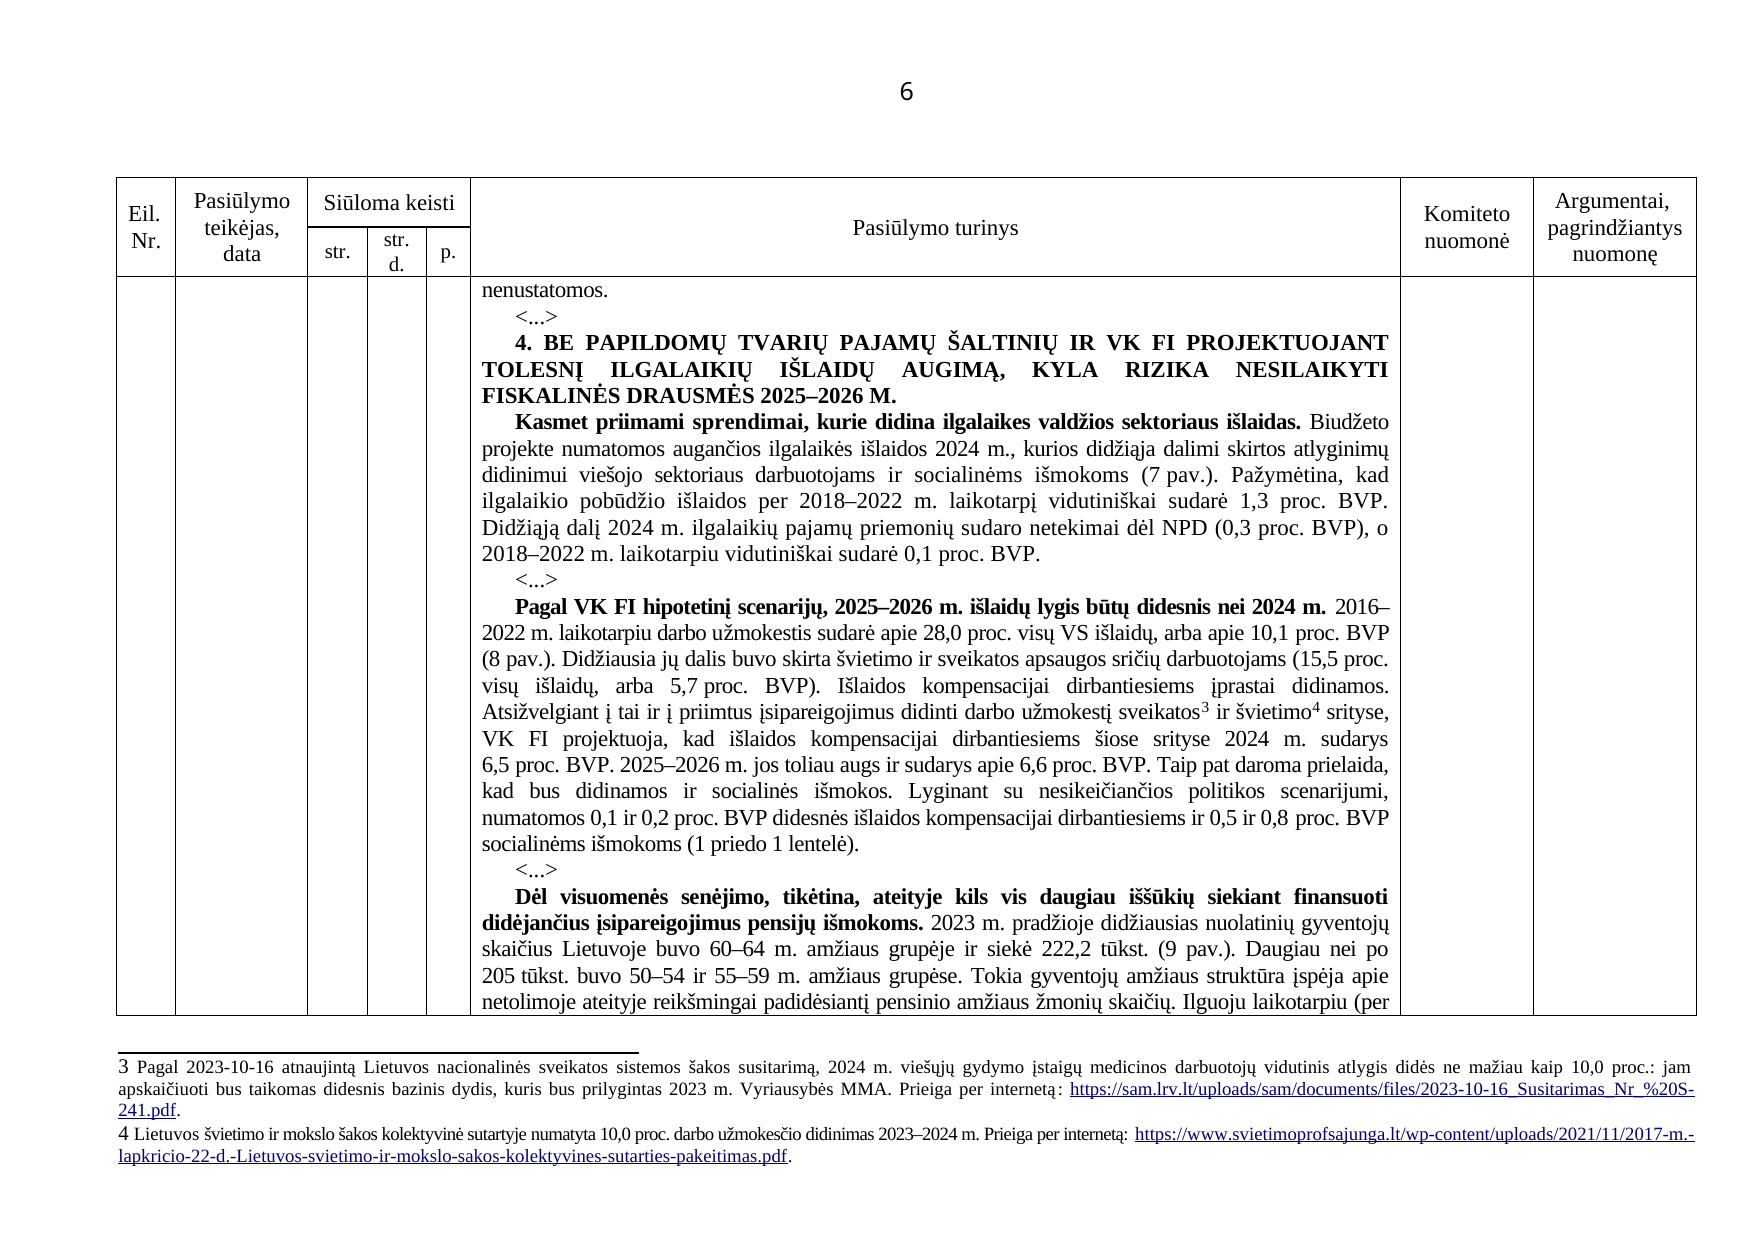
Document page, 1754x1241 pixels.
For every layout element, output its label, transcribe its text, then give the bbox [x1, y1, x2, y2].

table_cell [1401, 277, 1533, 1014]
table_cell str. d. [368, 228, 426, 276]
table_cell [117, 277, 175, 1014]
table_cell [368, 277, 426, 1014]
table_cell [427, 277, 470, 1014]
table_header Pasiūlymo teikėjas, data [176, 178, 307, 276]
table_header Siūloma keisti [308, 178, 470, 226]
table_header Eil. Nr. [117, 178, 175, 276]
table_cell [176, 277, 307, 1014]
table_header Pasiūlymo turinys [471, 178, 1400, 276]
table_cell p. [427, 228, 470, 276]
table_cell nenustatomos. <...> 4. Be papildomų Tvarių pajamų šaltinių ir VK FI projektuojant tolesnį ilgalaikių išlaidų augimą, kyla rizika nesilaikyti fiskalinės drausmės 2025–2026 m. Kasmet priimami sprendimai, kurie didina ilgalaikes valdžios sektoriaus išlaidas. Biudžeto projekte numatomos augančios ilgalaikės išlaidos 2024 m., kurios didžiąja dalimi skirtos atlyginimų didinimui viešojo sektoriaus darbuotojams ir socialinėms išmokoms (7 pav.). Pažymėtina, kad ilgalaikio pobūdžio išlaidos per 2018–2022 m. laikotarpį vidutiniškai sudarė 1,3 proc. BVP. Didžiąją dalį 2024 m. ilgalaikių pajamų priemonių sudaro netekimai dėl NPD (0,3 proc. BVP), o 2018–2022 m. laikotarpiu vidutiniškai sudarė 0,1 proc. BVP. <...> Pagal VK FI hipotetinį scenarijų, 2025–2026 m. išlaidų lygis būtų didesnis nei 2024 m. 2016–2022 m. laikotarpiu darbo užmokestis sudarė apie 28,0 proc. visų VS išlaidų, arba apie 10,1 proc. BVP (8 pav.). Didžiausia jų dalis buvo skirta švietimo ir sveikatos apsaugos sričių darbuotojams (15,5 proc. visų išlaidų, arba 5,7 proc. BVP). Išlaidos kompensacijai dirbantiesiems įprastai didinamos. Atsižvelgiant į tai ir į priimtus įsipareigojimus didinti darbo užmokestį sveikatos ir švietimo srityse, VK FI projektuoja, kad išlaidos kompensacijai dirbantiesiems šiose srityse 2024 m. sudarys 6,5 proc. BVP. 2025–2026 m. jos toliau augs ir sudarys apie 6,6 proc. BVP. Taip pat daroma prielaida, kad bus didinamos ir socialinės išmokos. Lyginant su nesikeičiančios politikos scenarijumi, numatomos 0,1 ir 0,2 proc. BVP didesnės išlaidos kompensacijai dirbantiesiems ir 0,5 ir 0,8 proc. BVP socialinėms išmokoms (1 priedo 1 lentelė). <...> Dėl visuomenės senėjimo, tikėtina, ateityje kils vis daugiau iššūkių siekiant finansuoti didėjančius įsipareigojimus pensijų išmokoms. 2023 m. pradžioje didžiausias nuolatinių gyventojų skaičius Lietuvoje buvo 60–64 m. amžiaus grupėje ir siekė 222,2 tūkst. (9 pav.). Daugiau nei po 205 tūkst. buvo 50–54 ir 55–59 m. amžiaus grupėse. Tokia gyventojų amžiaus struktūra įspėja apie netolimoje ateityje reikšmingai padidėsiantį pensinio amžiaus žmonių skaičių. Ilguoju laikotarpiu (per [471, 277, 1400, 1014]
table_cell [1534, 277, 1696, 1014]
table_cell [308, 277, 367, 1014]
table_header Komiteto nuomonė [1401, 178, 1533, 276]
table_header Argumentai, pagrindžiantys nuomonę [1534, 178, 1696, 276]
table_cell str. [308, 228, 367, 276]
